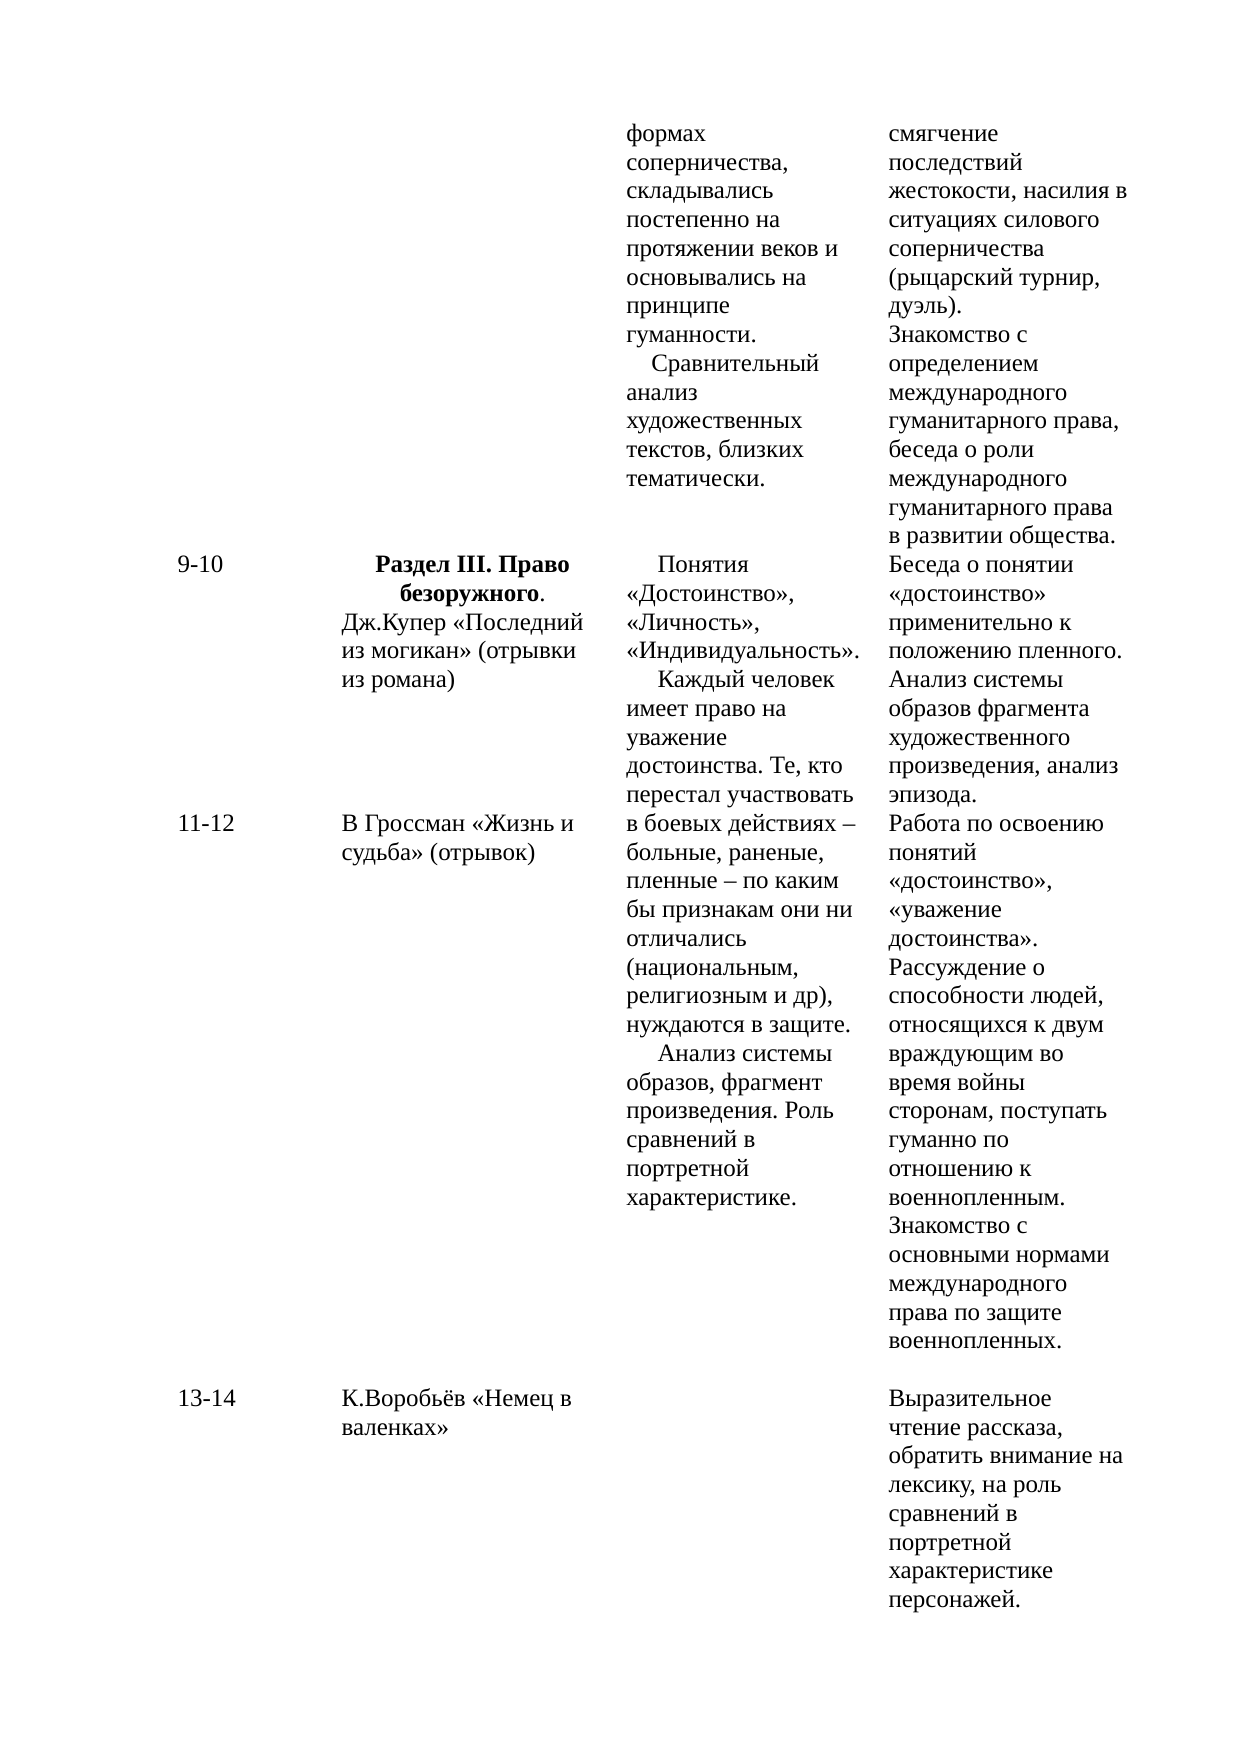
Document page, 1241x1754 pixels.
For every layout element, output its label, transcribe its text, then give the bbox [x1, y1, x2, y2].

table_cell [249, 1383, 330, 1613]
table_cell [249, 549, 330, 808]
table_cell В Гроссман «Жизнь и судьба» (отрывок) [330, 808, 615, 1383]
table_cell Беседа о понятии «достоинство» применительно к положению пленного. Анализ системы образов фрагмента художественного произведения, анализ эпизода. [877, 549, 1139, 808]
table_cell [166, 118, 249, 549]
table_cell 9-10 [166, 549, 249, 808]
table_cell [249, 808, 330, 1383]
table_cell смягчение последствий жестокости, насилия в ситуациях силового соперничества (рыцарский турнир, дуэль). Знакомство с определением международного гуманитарного права, беседа о роли международного гуманитарного права в развитии общества. [877, 118, 1139, 549]
table_cell Выразительное чтение рассказа, обратить внимание на лексику, на роль сравнений в портретной характеристике персонажей. [877, 1383, 1139, 1613]
table_cell [330, 118, 615, 549]
table_cell К.Воробьёв «Немец в валенках» [330, 1383, 615, 1613]
table_cell [249, 118, 330, 549]
table_cell Понятия «Достоинство», «Личность», «Индивидуальность». Каждый человек имеет право на уважение достоинства. Те, кто перестал участвовать в боевых действиях – больные, раненые, пленные – по каким бы признакам они ни отличались (национальным, религиозным и др), нуждаются в защите. Анализ системы образов, фрагмент произведения. Роль сравнений в портретной характеристике. [615, 549, 877, 1613]
table_cell Раздел III. Право безоружного. Дж.Купер «Последний из могикан» (отрывки из романа) [330, 549, 615, 808]
table_cell 11-12 [166, 808, 249, 1383]
table_cell 13-14 [166, 1383, 249, 1613]
table_cell формах соперничества, складывались постепенно на протяжении веков и основывались на принципе гуманности. Сравнительный анализ художественных текстов, близких тематически. [615, 118, 877, 549]
table_cell Работа по освоению понятий «достоинство», «уважение достоинства». Рассуждение о способности людей, относящихся к двум враждующим во время войны сторонам, поступать гуманно по отношению к военнопленным. Знакомство с основными нормами международного права по защите военнопленных. [877, 808, 1139, 1383]
